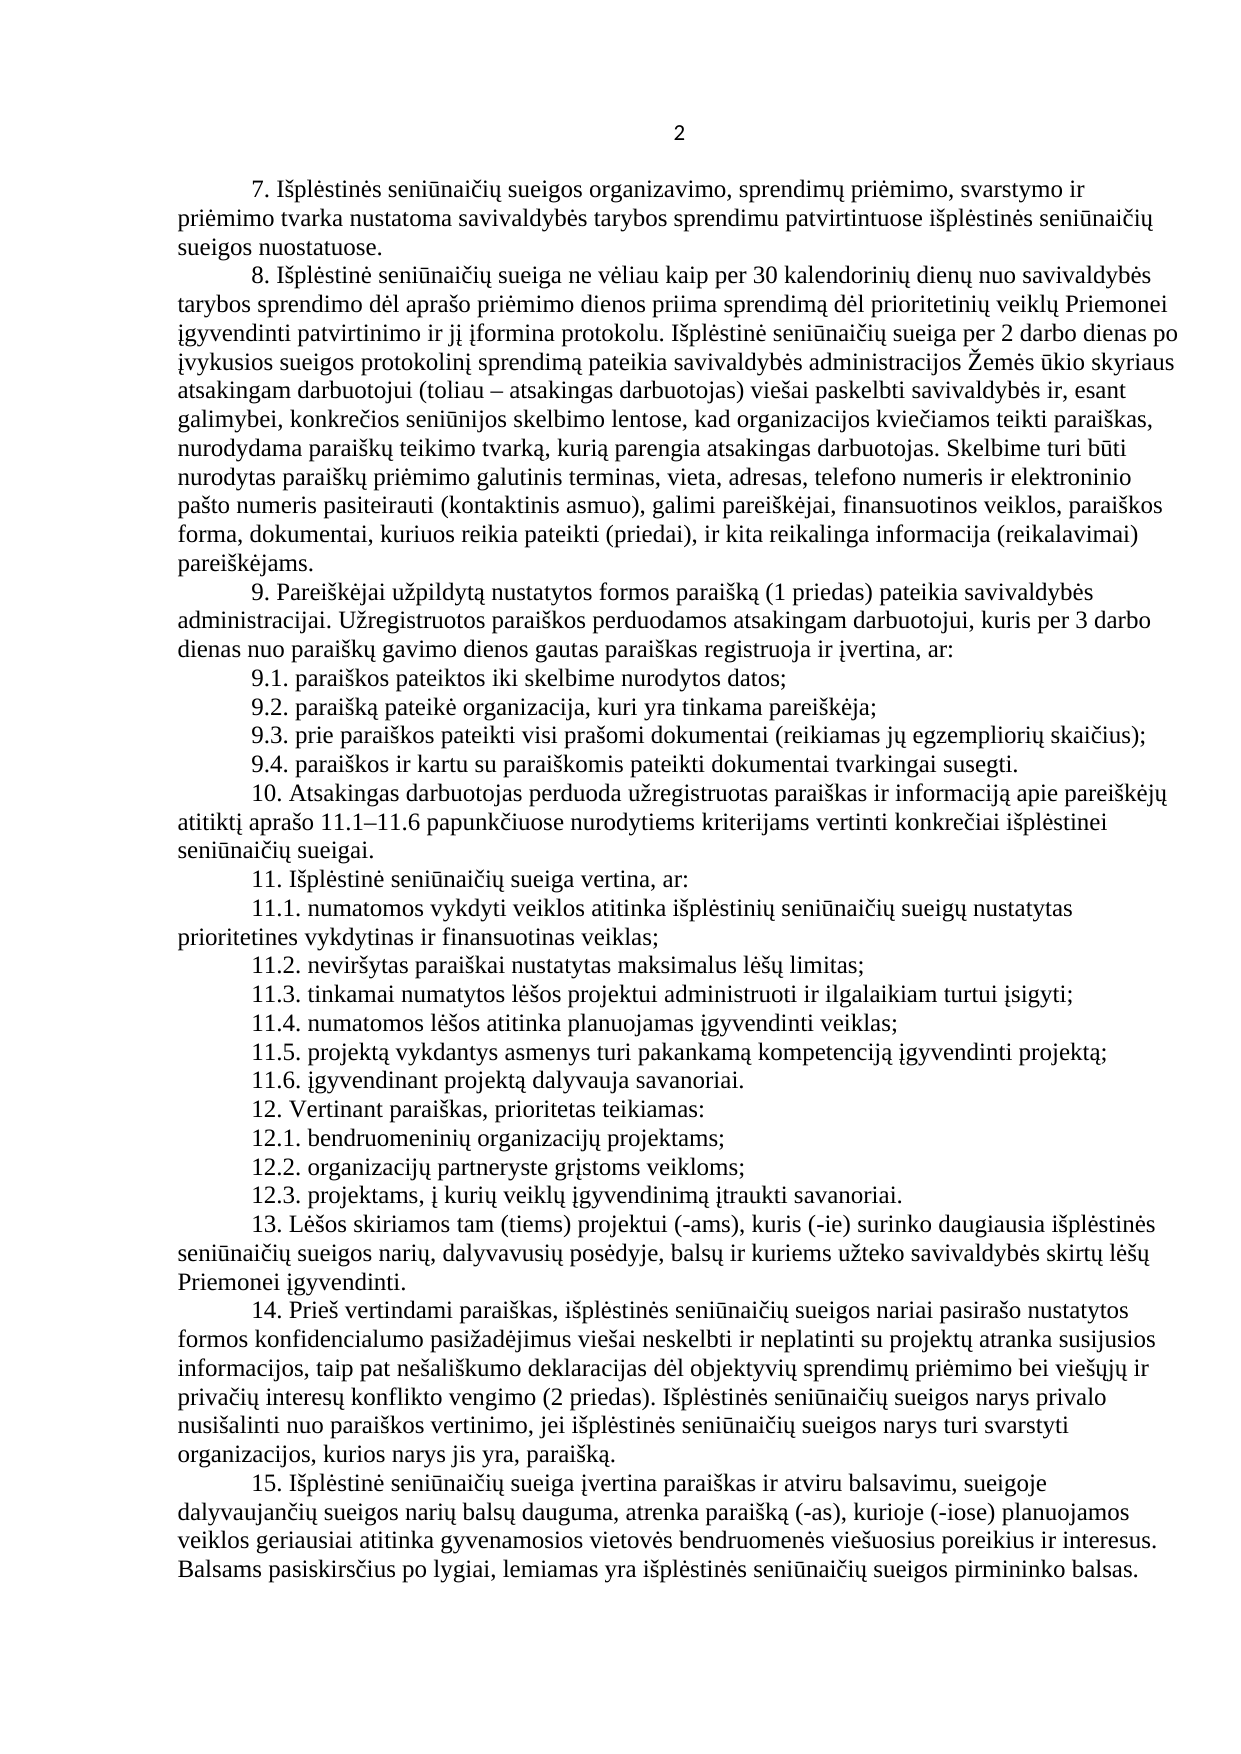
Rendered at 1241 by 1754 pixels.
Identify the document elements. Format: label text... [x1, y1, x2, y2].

text 15. Išplėstinė seniūnaičių sueiga įvertina paraiškas ir atviru balsavimu, sueigoje dalyvaujančių sueigos narių balsų dauguma, atrenka paraišką (-as), kurioje (-iose) planuojamos veiklos geriausiai atitinka gyvenamosios vietovės bendruomenės viešuosius poreikius ir interesus. Balsams pasiskirsčius po lygiai, lemiamas yra išplėstinės seniūnaičių sueigos pirmininko balsas. [177, 1468, 1181, 1583]
text 8. Išplėstinė seniūnaičių sueiga ne vėliau kaip per 30 kalendorinių dienų nuo savivaldybės tarybos sprendimo dėl aprašo priėmimo dienos priima sprendimą dėl prioritetinių veiklų Priemonei įgyvendinti patvirtinimo ir jį įformina protokolu. Išplėstinė seniūnaičių sueiga per 2 darbo dienas po įvykusios sueigos protokolinį sprendimą pateikia savivaldybės administracijos Žemės ūkio skyriaus atsakingam darbuotojui (toliau – atsakingas darbuotojas) viešai paskelbti savivaldybės ir, esant galimybei, konkrečios seniūnijos skelbimo lentose, kad organizacijos kviečiamos teikti paraiškas, nurodydama paraiškų teikimo tvarką, kurią parengia atsakingas darbuotojas. Skelbime turi būti nurodytas paraiškų priėmimo galutinis terminas, vieta, adresas, telefono numeris ir elektroninio pašto numeris pasiteirauti (kontaktinis asmuo), galimi pareiškėjai, finansuotinos veiklos, paraiškos forma, dokumentai, kuriuos reikia pateikti (priedai), ir kita reikalinga informacija (reikalavimai) pareiškėjams. [177, 260, 1181, 577]
text 14. Prieš vertindami paraiškas, išplėstinės seniūnaičių sueigos nariai pasirašo nustatytos formos konfidencialumo pasižadėjimus viešai neskelbti ir neplatinti su projektų atranka susijusios informacijos, taip pat nešališkumo deklaracijas dėl objektyvių sprendimų priėmimo bei viešųjų ir privačių interesų konflikto vengimo (2 priedas). Išplėstinės seniūnaičių sueigos narys privalo nusišalinti nuo paraiškos vertinimo, jei išplėstinės seniūnaičių sueigos narys turi svarstyti organizacijos, kurios narys jis yra, paraišką. [177, 1295, 1181, 1468]
text 7. Išplėstinės seniūnaičių sueigos organizavimo, sprendimų priėmimo, svarstymo ir priėmimo tvarka nustatoma savivaldybės tarybos sprendimu patvirtintuose išplėstinės seniūnaičių sueigos nuostatuose. [177, 174, 1181, 260]
text 12.3. projektams, į kurių veiklų įgyvendinimą įtraukti savanoriai. [177, 1180, 1181, 1209]
text 9.2. paraišką pateikė organizacija, kuri yra tinkama pareiškėja; [177, 692, 1181, 720]
text 12. Vertinant paraiškas, prioritetas teikiamas: [177, 1094, 1181, 1123]
text 10. Atsakingas darbuotojas perduoda užregistruotas paraiškas ir informaciją apie pareiškėjų atitiktį aprašo 11.1–11.6 papunkčiuose nurodytiems kriterijams vertinti konkrečiai išplėstinei seniūnaičių sueigai. [177, 778, 1181, 864]
text 11.5. projektą vykdantys asmenys turi pakankamą kompetenciją įgyvendinti projektą; [177, 1037, 1181, 1065]
text 12.1. bendruomeninių organizacijų projektams; [177, 1123, 1181, 1152]
text 9.1. paraiškos pateiktos iki skelbime nurodytos datos; [177, 663, 1181, 692]
text 11.6. įgyvendinant projektą dalyvauja savanoriai. [177, 1065, 1181, 1094]
text 11.4. numatomos lėšos atitinka planuojamas įgyvendinti veiklas; [177, 1008, 1181, 1037]
text 11.1. numatomos vykdyti veiklos atitinka išplėstinių seniūnaičių sueigų nustatytas prioritetines vykdytinas ir finansuotinas veiklas; [177, 893, 1181, 950]
text 11. Išplėstinė seniūnaičių sueiga vertina, ar: [177, 864, 1181, 893]
text 12.2. organizacijų partneryste grįstoms veikloms; [177, 1152, 1181, 1180]
text 11.3. tinkamai numatytos lėšos projektui administruoti ir ilgalaikiam turtui įsigyti; [177, 979, 1181, 1008]
text 9. Pareiškėjai užpildytą nustatytos formos paraišką (1 priedas) pateikia savivaldybės administracijai. Užregistruotos paraiškos perduodamos atsakingam darbuotojui, kuris per 3 darbo dienas nuo paraiškų gavimo dienos gautas paraiškas registruoja ir įvertina, ar: [177, 577, 1181, 663]
text 9.3. prie paraiškos pateikti visi prašomi dokumentai (reikiamas jų egzempliorių skaičius); [177, 720, 1181, 749]
text 9.4. paraiškos ir kartu su paraiškomis pateikti dokumentai tvarkingai susegti. [177, 749, 1181, 778]
text 11.2. neviršytas paraiškai nustatytas maksimalus lėšų limitas; [177, 950, 1181, 979]
text 13. Lėšos skiriamos tam (tiems) projektui (-ams), kuris (-ie) surinko daugiausia išplėstinės seniūnaičių sueigos narių, dalyvavusių posėdyje, balsų ir kuriems užteko savivaldybės skirtų lėšų Priemonei įgyvendinti. [177, 1209, 1181, 1295]
